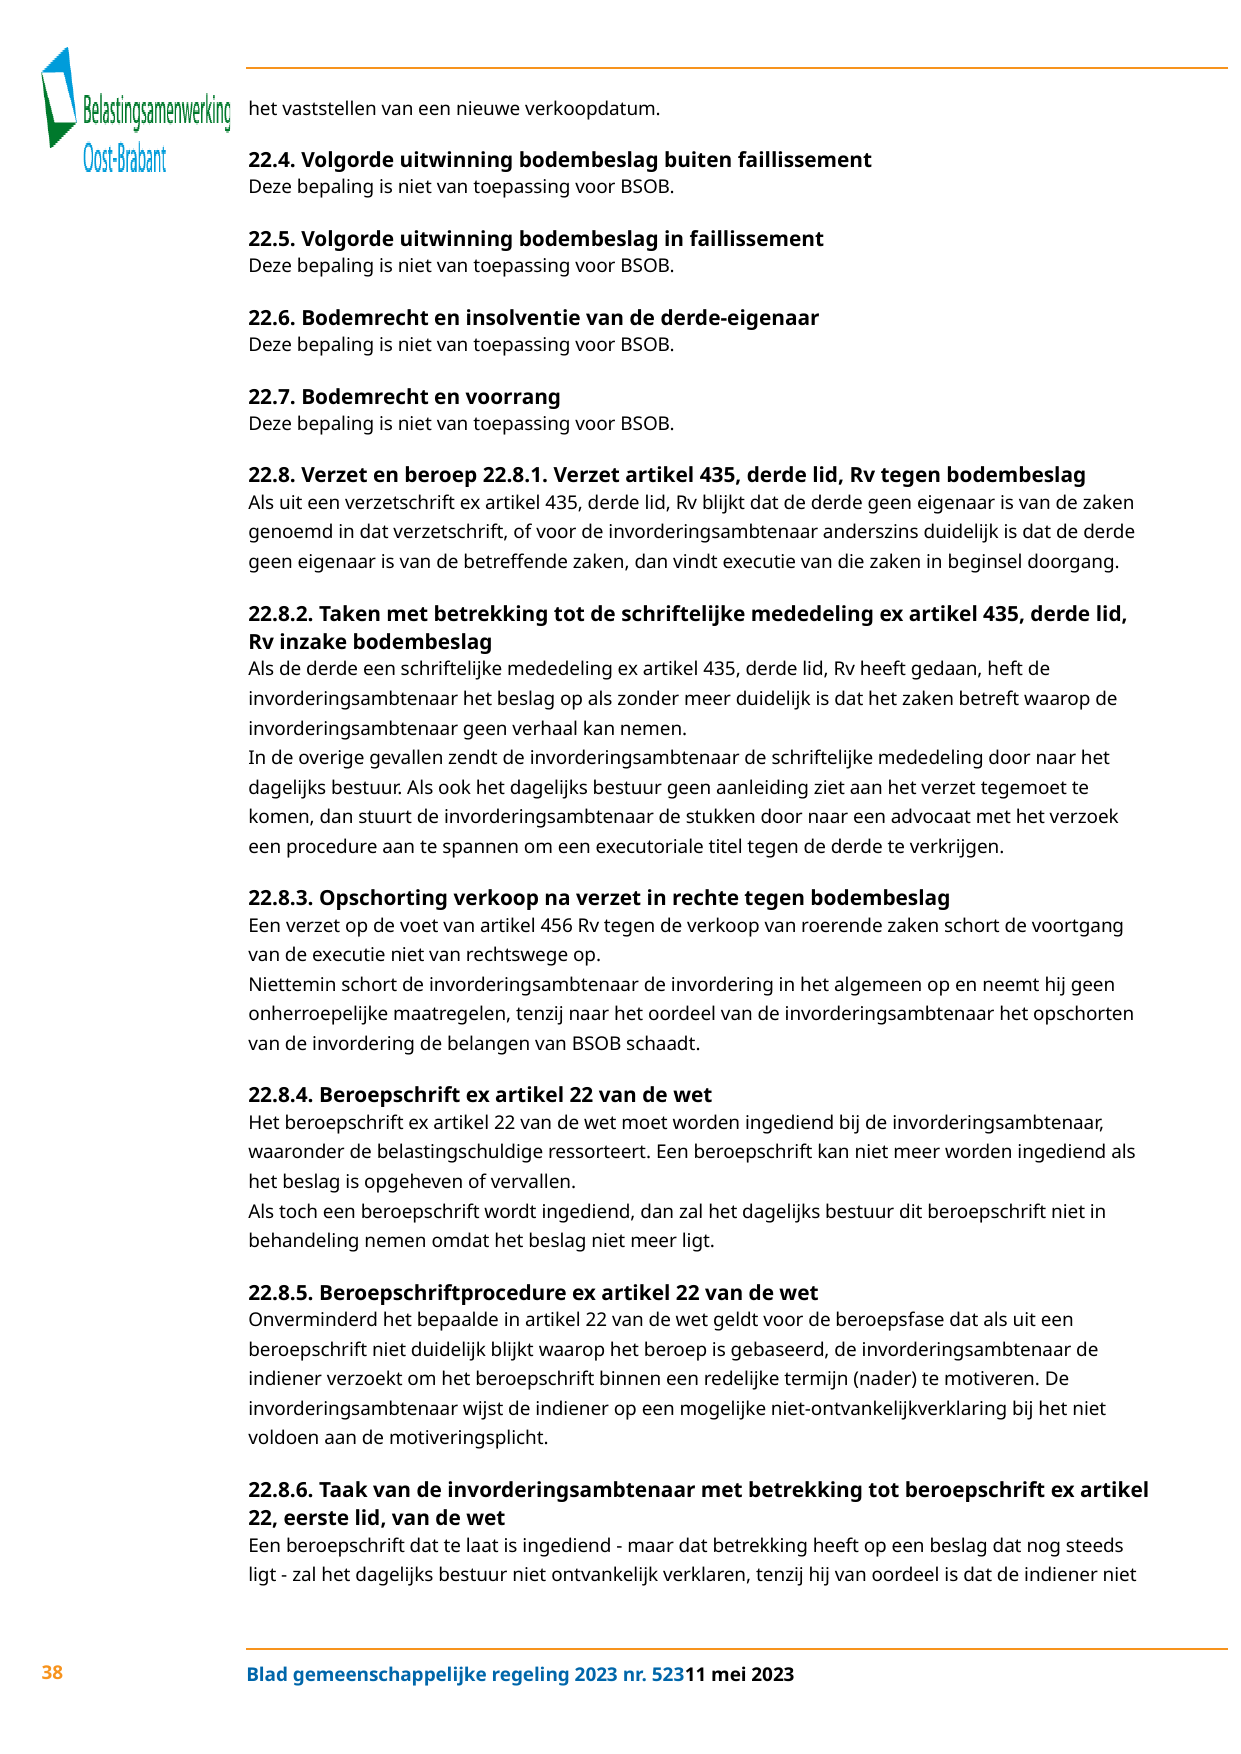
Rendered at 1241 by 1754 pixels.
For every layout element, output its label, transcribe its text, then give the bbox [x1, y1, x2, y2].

picture [129, 155, 134, 172]
picture [41, 47, 231, 172]
text Onverminderd het bepaalde in artikel 22 van de wet geldt voor de beroepsfase dat als uit een beroepschrift niet duidelijk blijkt waarop het beroep is gebaseerd, de invorderingsambtenaar de indiener verzoekt om het beroepschrift binnen een redelijke termijn (nader) te motiveren. De invorderingsambtenaar wijst de indiener op een mogelijke niet-ontvankelijkverklaring bij het niet voldoen aan de motiveringsplicht. [248, 1306, 1152, 1450]
text Het beroepschrift ex artikel 22 van de wet moet worden ingediend bij de invorderingsambtenaar, waaronder de belastingschuldige ressorteert. Een beroepschrift kan niet meer worden ingediend als het beslag is opgeheven of vervallen. [248, 1109, 1152, 1194]
text Een verzet op de voet van artikel 456 Rv tegen de verkoop van roerende zaken schort de voortgang van de executie niet van rechtswege op. [248, 912, 1152, 967]
text 22.8.5. Beroepschriftprocedure ex artikel 22 van de wet [248, 1278, 1152, 1306]
text Deze bepaling is niet van toepassing voor BSOB. [248, 331, 1152, 357]
text 22.8. Verzet en beroep 22.8.1. Verzet artikel 435, derde lid, Rv tegen bodembeslag [248, 461, 1152, 489]
text Deze bepaling is niet van toepassing voor BSOB. [248, 252, 1152, 278]
text Een beroepschrift dat te laat is ingediend - maar dat betrekking heeft op een beslag dat nog steeds ligt - zal het dagelijks bestuur niet ontvankelijk verklaren, tenzij hij van oordeel is dat de indiener niet [248, 1532, 1152, 1587]
text Niettemin schort de invorderingsambtenaar de invordering in het algemeen op en neemt hij geen onherroepelijke maatregelen, tenzij naar het oordeel van de invorderingsambtenaar het opschorten van de invordering de belangen van BSOB schaadt. [248, 971, 1152, 1056]
text 22.6. Bodemrecht en insolventie van de derde-eigenaar [248, 303, 1152, 331]
text Als toch een beroepschrift wordt ingediend, dan zal het dagelijks bestuur dit beroepschrift niet in behandeling nemen omdat het beslag niet meer ligt. [248, 1198, 1152, 1253]
picture [91, 163, 96, 172]
text 22.7. Bodemrecht en voorrang [248, 382, 1152, 410]
text Deze bepaling is niet van toepassing voor BSOB. [248, 174, 1152, 199]
text 22.4. Volgorde uitwinning bodembeslag buiten faillissement [248, 145, 1152, 174]
text 22.5. Volgorde uitwinning bodembeslag in faillissement [248, 224, 1152, 252]
text Als de derde een schriftelijke mededeling ex artikel 435, derde lid, Rv heeft gedaan, heft de invorderingsambtenaar het beslag op als zonder meer duidelijk is dat het zaken betreft waarop de invorderingsambtenaar geen verhaal kan nemen. [248, 656, 1152, 740]
picture [86, 146, 91, 169]
picture [100, 161, 105, 172]
text 22.8.6. Taak van de invorderingsambtenaar met betrekking tot beroepschrift ex artikel 22, eerste lid, van de wet [248, 1475, 1152, 1532]
text Als uit een verzetschrift ex artikel 435, derde lid, Rv blijkt dat de derde geen eigenaar is van de zaken genoemd in dat verzetschrift, of voor de invorderingsambtenaar anderszins duidelijk is dat de derde geen eigenaar is van de betreffende zaken, dan vindt executie van die zaken in beginsel doorgang. [248, 489, 1152, 574]
text 22.8.3. Opschorting verkoop na verzet in rechte tegen bodembeslag [248, 883, 1152, 912]
text 22.8.2. Taken met betrekking tot de schriftelijke mededeling ex artikel 435, derde lid, Rv inzake bodembeslag [248, 599, 1152, 656]
text In de overige gevallen zendt de invorderingsambtenaar de schriftelijke mededeling door naar het dagelijks bestuur. Als ook het dagelijks bestuur geen aanleiding ziet aan het verzet tegemoet te komen, dan stuurt de invorderingsambtenaar de stukken door naar een advocaat met het verzoek een procedure aan te spannen om een executoriale titel tegen de derde te verkrijgen. [248, 744, 1152, 859]
text 22.8.4. Beroepschrift ex artikel 22 van de wet [248, 1081, 1152, 1109]
text het vaststellen van een nieuwe verkoopdatum. [248, 95, 1152, 121]
text Deze bepaling is niet van toepassing voor BSOB. [248, 410, 1152, 436]
